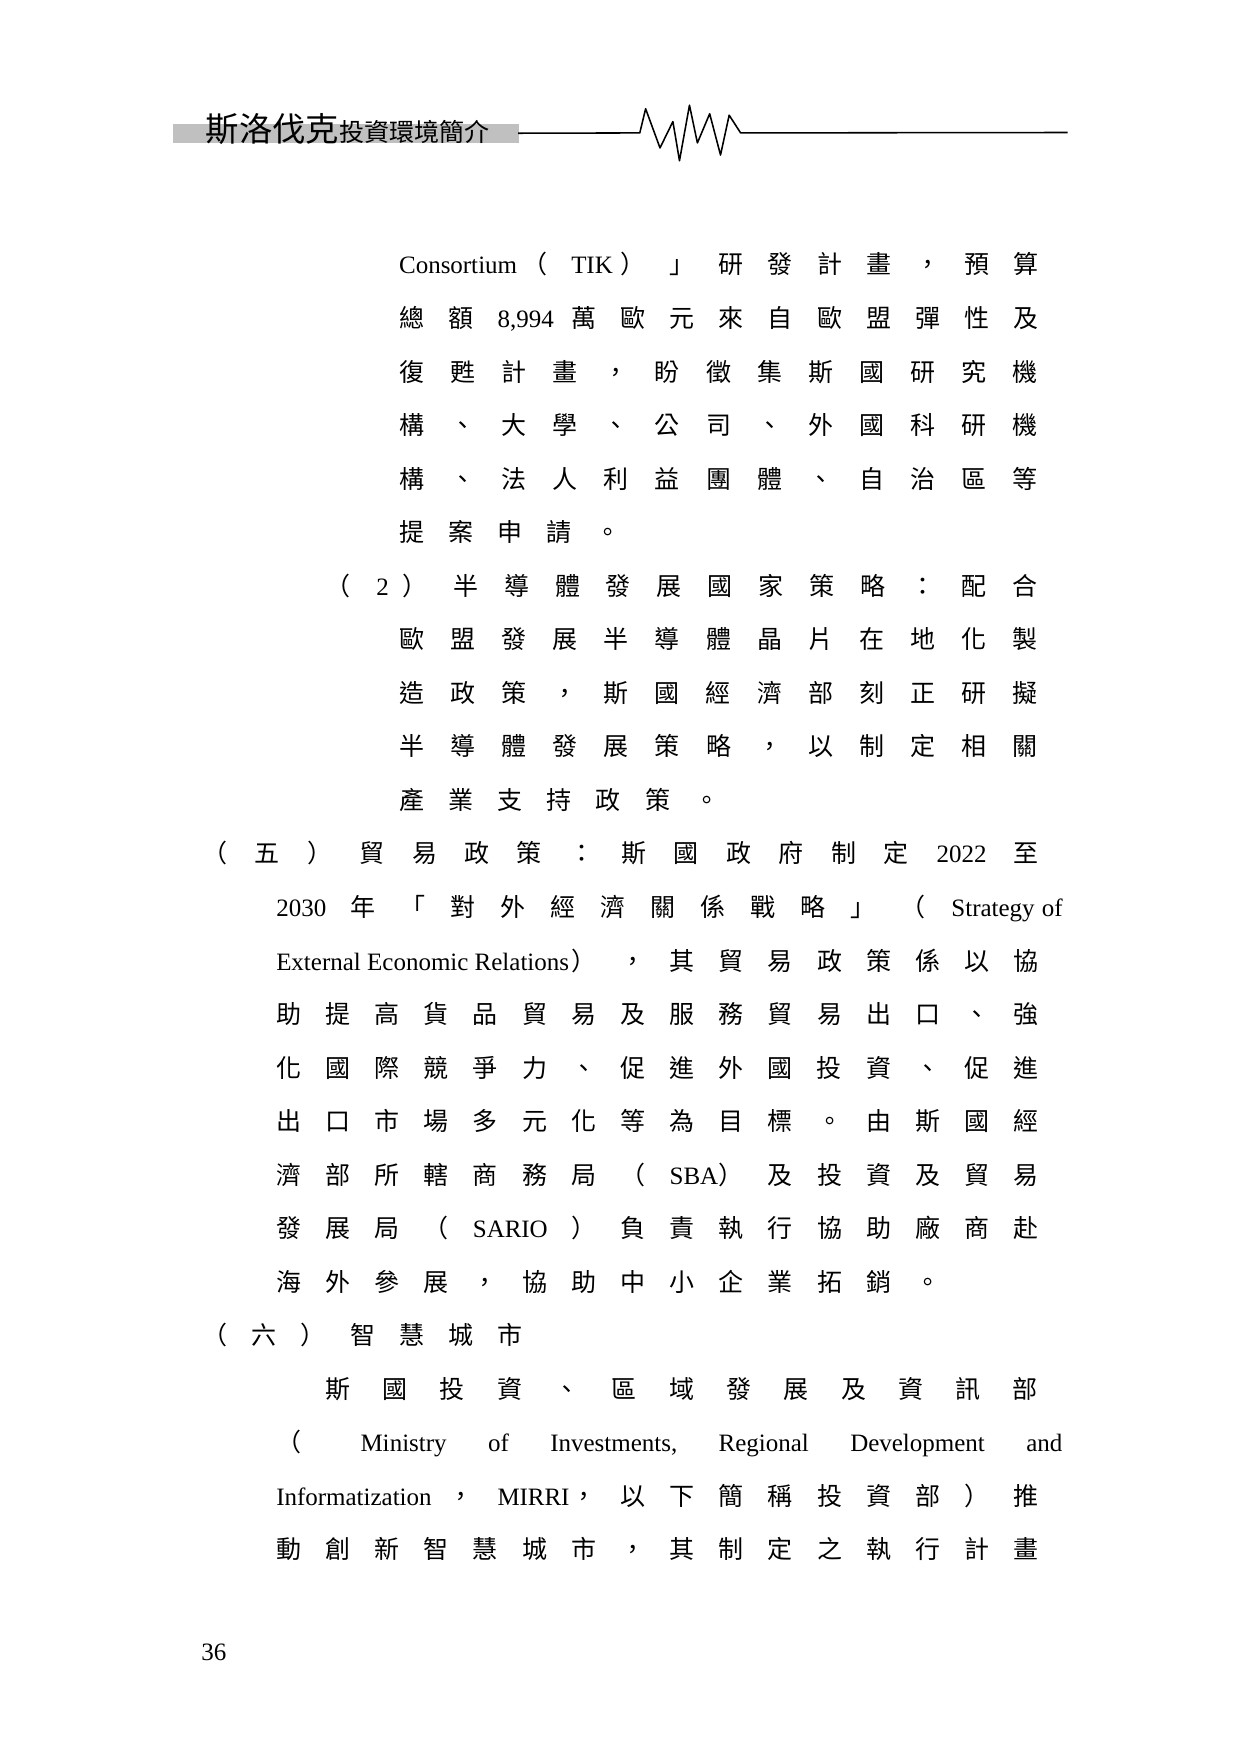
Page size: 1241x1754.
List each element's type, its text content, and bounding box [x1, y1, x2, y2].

text Consortium（TIK）」研發計畫，預算總額8,994萬歐元來自歐盟彈性及復甦計畫，盼徵集斯國研究機構、大學、公司、外國科研機構、法人利益團體、自治區等提案申請。 [325, 236, 1063, 557]
text （五）貿易政策：斯國政府制定2022至2030年「對外經濟關係戰略」（Strategy of External Economic Relations），其貿易政策係以協助提高貨品貿易及服務貿易出口、強化國際競爭力、促進外國投資、促進出口市場多元化等為目標。由斯國經濟部所轄商務局（SBA）及投資及貿易發展局（SARIO）負責執行協助廠商赴海外參展，協助中小企業拓銷。 [202, 825, 1063, 1307]
text 斯國投資、區域發展及資訊部（Ministry of Investments, Regional Development and Informatization，MIRRI，以下簡稱投資部）推動創新智慧城市，其制定之執行計畫（Operational Program）項目包括停車傳感器、空氣監測、人行道照明、城市公共交通管理系統、城市資訊系統的互連或數據的蒐集等智慧城市相關計畫。其預算來自歐盟，總計約1.1億歐元，其中40%（約4,000萬歐元）將由中央政府投資部統籌規劃全國跨省之共同（horizontal）建設、60%（約6,000萬歐元）撥由地方政府（由省市政府成立委員會）討論地方需求。中央及地方政府之招標均統由投資部處理。 [276, 1361, 1063, 1575]
text （六）智慧城市 [202, 1307, 1063, 1361]
text （2）半導體發展國家策略：配合歐盟發展半導體晶片在地化製造政策，斯國經濟部刻正研擬半導體發展策略，以制定相關產業支持政策。 [325, 557, 1063, 825]
